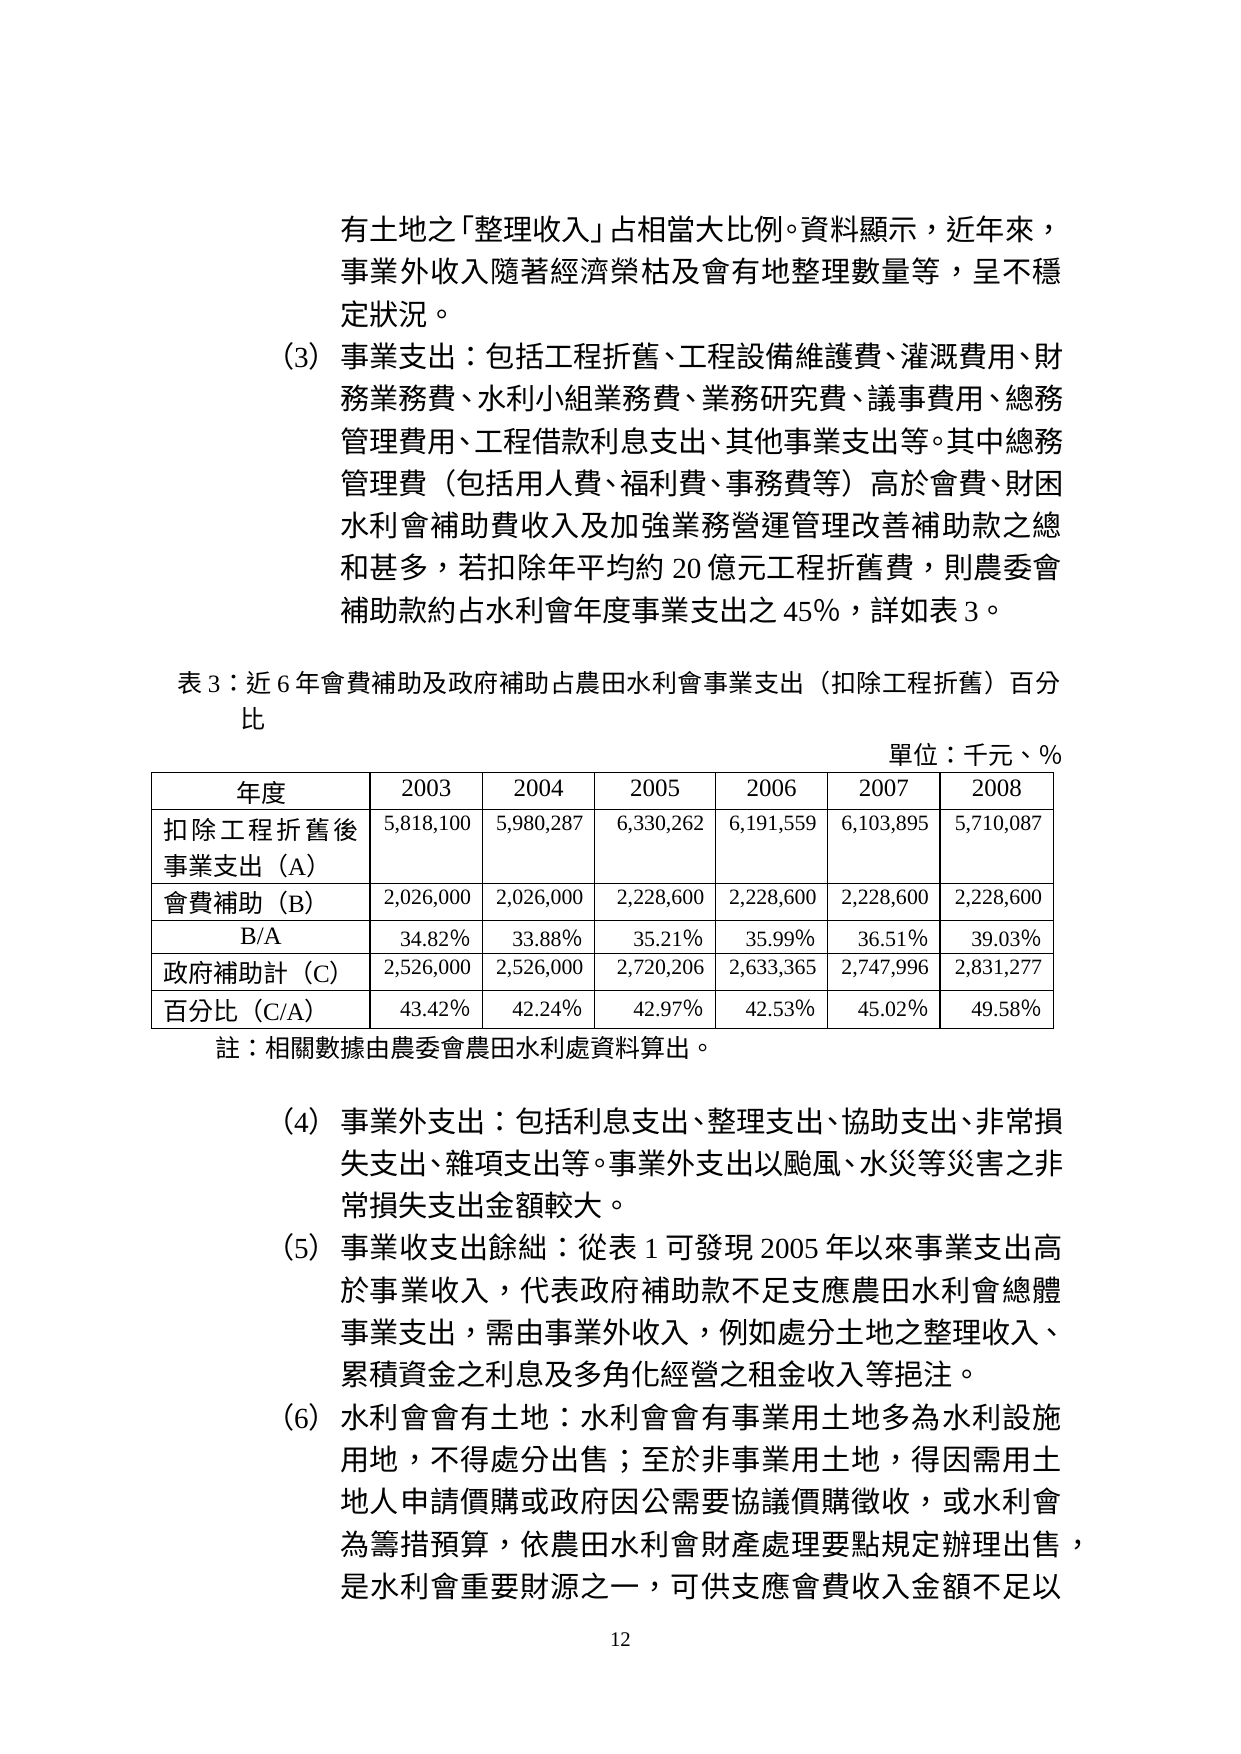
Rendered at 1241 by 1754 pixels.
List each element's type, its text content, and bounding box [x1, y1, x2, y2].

table_cell 35.21％ [595, 921, 715, 953]
table_cell 36.51％ [828, 921, 939, 953]
table_cell B/A [152, 921, 369, 953]
table_cell 扣除工程折舊後事業支出（A） [152, 810, 369, 883]
list 事業外收入：包括利息、租金、整理、罰款、雜項等收入等，與農田灌排水利事業較無直接相關之收入，其中銷售會有土地之「整理收入」占相當大比例。資料顯示，近年來，事業外收入隨著經濟榮枯及會有地整理數量等，呈不穩定狀況。 [265, 207, 1063, 334]
table_cell 2,831,277 [941, 954, 1053, 990]
table_cell 會費補助（B） [152, 884, 369, 920]
table_header 2004 [483, 773, 594, 809]
list 事業支出：包括工程折舊、工程設備維護費、灌溉費用、財務業務費、水利小組業務費、業務研究費、議事費用、總務管理費用、工程借款利息支出、其他事業支出等。其中總務管理費（包括用人費、福利費、事務費等）高於會費、財困水利會補助費收入及加強業務營運管理改善補助款之總和甚多，若扣除年平均約20億元工程折舊費，則農委會補助款約占水利會年度事業支出之45％，詳如表3。 [265, 334, 1063, 630]
list 水利會會有土地：水利會會有事業用土地多為水利設施用地，不得處分出售；至於非事業用土地，得因需用土地人申請價購或政府因公需要協議價購徵收，或水利會為籌措預算，依農田水利會財產處理要點規定辦理出售，是水利會重要財源之一，可供支應會費收入金額不足以支應各水利會營運管理費等之需。特別是部份水利會因都市化發展，在都市及其邊緣之報廢水利用地，有豐裕資金可運用。 [265, 1394, 1063, 1606]
table_header 2007 [828, 773, 939, 809]
table_cell 2,026,000 [483, 884, 594, 920]
table_cell 2,228,600 [595, 884, 715, 920]
table_cell 2,026,000 [371, 884, 482, 920]
table_cell 5,710,087 [941, 810, 1053, 883]
table_cell 42.53％ [716, 991, 827, 1027]
text 單位：千元、％ [240, 736, 1063, 772]
table_header 2006 [716, 773, 827, 809]
table_header 2008 [941, 773, 1053, 809]
table_cell 2,720,206 [595, 954, 715, 990]
table_header 2003 [371, 773, 482, 809]
table_cell 49.58％ [941, 991, 1053, 1027]
table_cell 5,818,100 [371, 810, 482, 883]
table_cell 6,330,262 [595, 810, 715, 883]
table_cell 42.24％ [483, 991, 594, 1027]
table_cell 45.02％ [828, 991, 939, 1027]
table_cell 5,980,287 [483, 810, 594, 883]
table_cell 2,526,000 [483, 954, 594, 990]
table_cell 2,747,996 [828, 954, 939, 990]
table_cell 6,103,895 [828, 810, 939, 883]
table_cell 百分比（C/A） [152, 991, 369, 1027]
text 表3：近6年會費補助及政府補助占農田水利會事業支出（扣除工程折舊）百分比 [177, 663, 1063, 736]
table_cell 6,191,559 [716, 810, 827, 883]
list 事業收支出餘絀：從表1可發現2005年以來事業支出高於事業收入，代表政府補助款不足支應農田水利會總體事業支出，需由事業外收入，例如處分土地之整理收入、累積資金之利息及多角化經營之租金收入等挹注。 [265, 1225, 1063, 1394]
table_cell 33.88％ [483, 921, 594, 953]
table_cell 42.97％ [595, 991, 715, 1027]
table_cell 政府補助計（C） [152, 954, 369, 990]
table_cell 34.82％ [371, 921, 482, 953]
table_cell 39.03％ [941, 921, 1053, 953]
table_header 2005 [595, 773, 715, 809]
table_cell 2,228,600 [941, 884, 1053, 920]
table_cell 2,228,600 [828, 884, 939, 920]
table_header 年度 [152, 773, 369, 809]
list 事業外支出：包括利息支出、整理支出、協助支出、非常損失支出、雜項支出等。事業外支出以颱風、水災等災害之非常損失支出金額較大。 [265, 1098, 1063, 1225]
table_cell 2,633,365 [716, 954, 827, 990]
table_cell 35.99％ [716, 921, 827, 953]
table_cell 43.42％ [371, 991, 482, 1027]
table_cell 2,526,000 [371, 954, 482, 990]
text 註：相關數據由農委會農田水利處資料算出。 [177, 1028, 1063, 1065]
table_cell 2,228,600 [716, 884, 827, 920]
